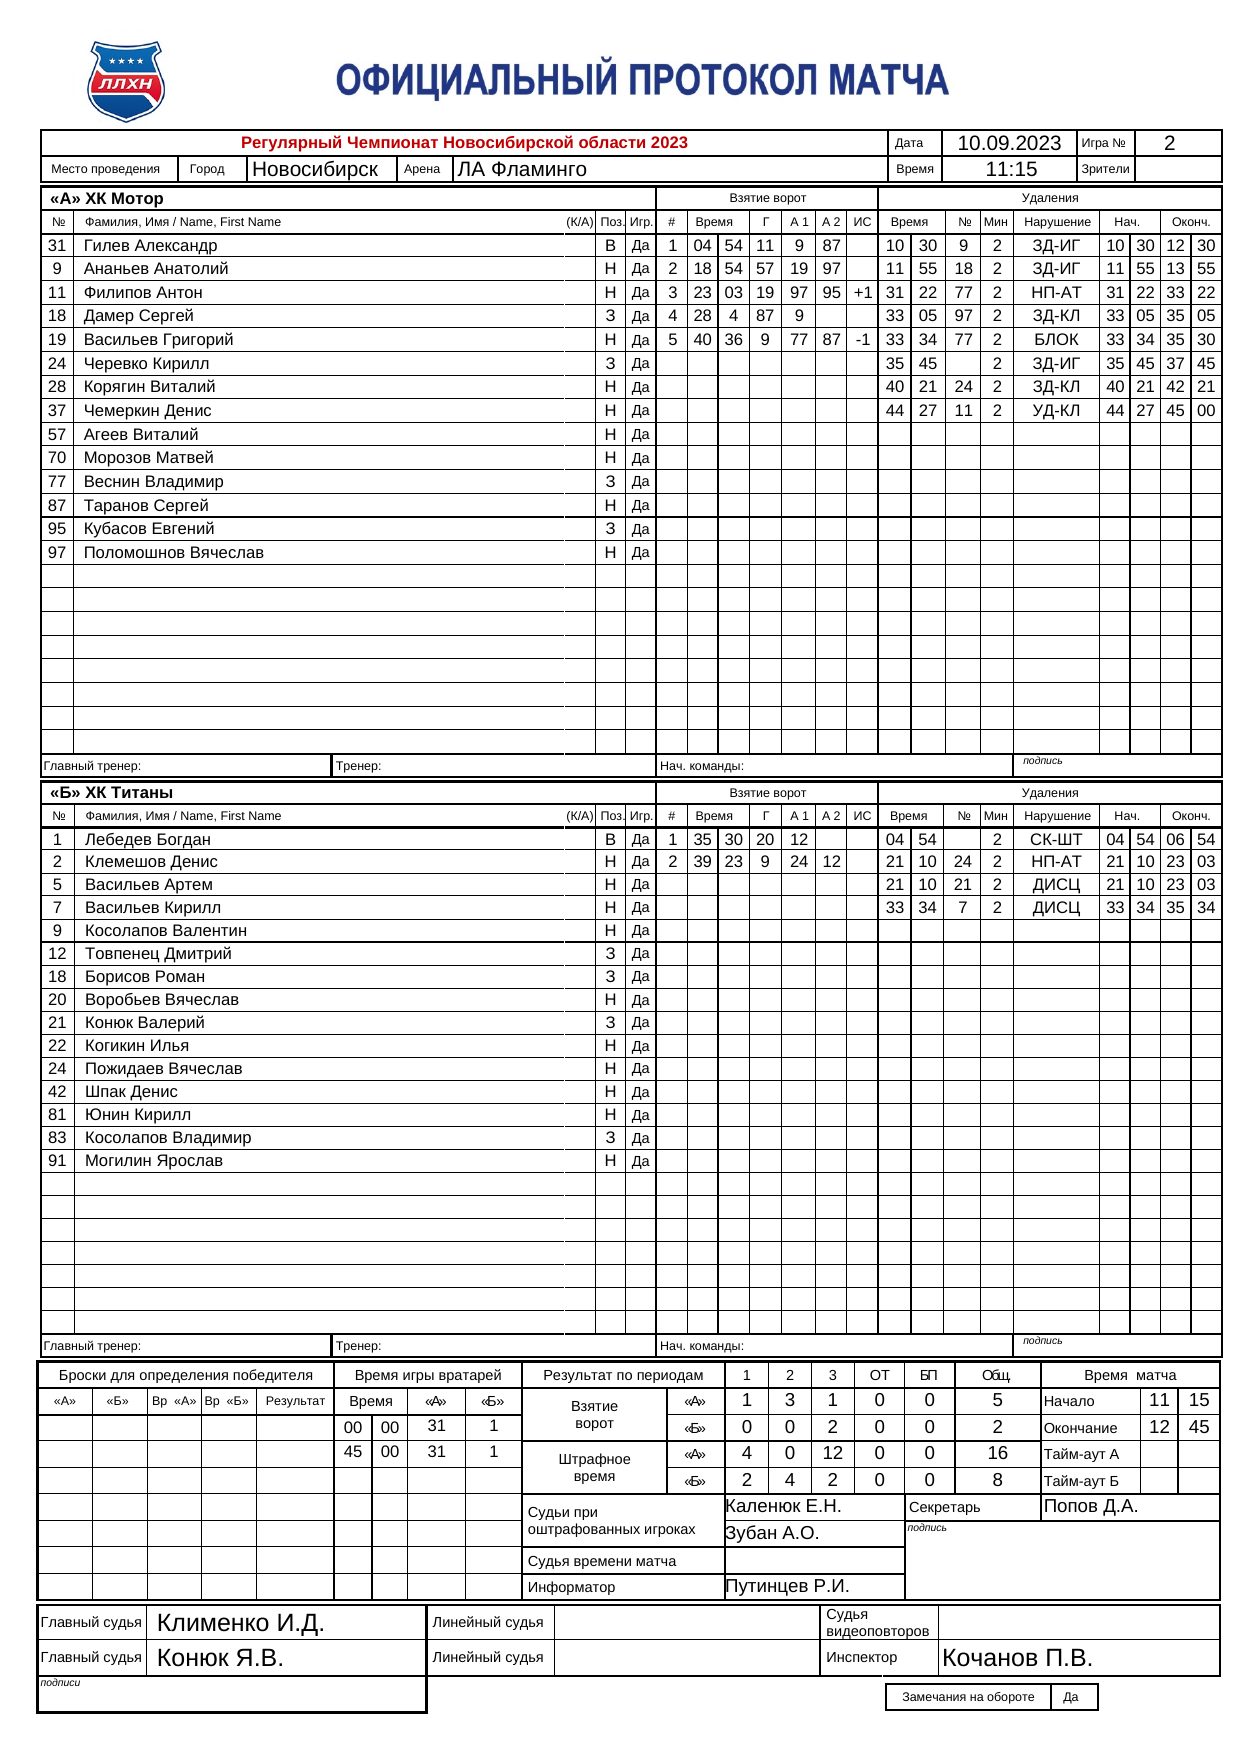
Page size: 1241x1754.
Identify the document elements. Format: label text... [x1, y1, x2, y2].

table_cell [981, 1288, 1013, 1310]
table_cell [946, 494, 980, 516]
table_cell [719, 1081, 749, 1103]
table_cell 57 [750, 257, 781, 280]
table_cell [657, 1081, 687, 1103]
table_cell [847, 235, 877, 256]
table_cell [750, 518, 781, 540]
table_cell [816, 1265, 846, 1287]
table_cell ЗД-ИГ [1014, 235, 1099, 256]
table_cell 0 [905, 1442, 954, 1467]
table_cell Г [750, 211, 781, 233]
table_cell [657, 1012, 687, 1033]
table_cell 44 [879, 399, 910, 422]
table_cell [688, 1311, 717, 1333]
table_cell 34 [1192, 896, 1221, 918]
table_cell [981, 636, 1013, 658]
table_cell [373, 1468, 407, 1493]
table_cell [750, 1173, 781, 1195]
table_cell [1100, 636, 1129, 658]
table_cell [981, 966, 1013, 987]
table_cell [1131, 636, 1160, 658]
table_cell Да [626, 257, 655, 280]
table_cell [1161, 1104, 1190, 1126]
table_cell [816, 399, 846, 422]
table_cell 03 [1192, 874, 1221, 895]
table_cell [782, 541, 815, 564]
table_cell [946, 470, 980, 493]
table_cell 18 [688, 257, 717, 280]
table_cell [1161, 1081, 1190, 1103]
table_cell 04 [688, 235, 717, 256]
table_cell [1014, 659, 1099, 682]
table_cell 4 [657, 305, 687, 327]
table_cell [408, 1574, 465, 1599]
table_cell Н [596, 494, 625, 516]
table_cell 21 [944, 874, 980, 895]
table_cell [466, 1468, 521, 1493]
table_cell [1161, 1058, 1190, 1079]
table_cell [981, 1219, 1013, 1241]
table_cell Игр. [626, 211, 655, 233]
table_cell [719, 659, 749, 682]
table_cell [847, 518, 877, 540]
table_cell [912, 1196, 943, 1218]
table_cell [879, 920, 910, 941]
table_cell БЛОК [1014, 328, 1099, 351]
table_cell [750, 730, 781, 753]
table_cell [719, 1311, 749, 1333]
table_cell # [657, 211, 687, 233]
table_cell 22 [1192, 281, 1221, 303]
table_cell [148, 1468, 201, 1493]
table_cell 00 [373, 1416, 407, 1440]
table_cell [1161, 541, 1190, 564]
table_cell [847, 920, 877, 941]
table_cell Клемешов Денис [75, 850, 564, 872]
table_cell [719, 874, 749, 895]
table_cell 22 [912, 281, 945, 303]
table_cell [981, 1081, 1013, 1103]
table_cell [42, 1265, 74, 1287]
table_cell [555, 1606, 819, 1639]
table_cell НП-АТ [1014, 281, 1099, 303]
table_cell [657, 399, 687, 422]
table_cell Н [596, 1150, 625, 1172]
table_cell [93, 1468, 147, 1493]
table_cell [688, 683, 717, 706]
table_cell Н [596, 257, 625, 280]
table_cell [1014, 518, 1099, 540]
table_cell [688, 896, 717, 918]
table_cell [565, 943, 595, 964]
table_cell [1141, 1441, 1177, 1467]
table_cell Чемеркин Денис [74, 399, 564, 422]
table_cell 21 [912, 376, 945, 398]
table_cell [847, 1173, 877, 1195]
table_header 2 [769, 1363, 811, 1387]
table_cell Да [626, 1012, 655, 1033]
table_cell [944, 1150, 980, 1172]
table_cell Товпенец Дмитрий [75, 943, 564, 964]
table_cell (К/А) [565, 805, 595, 826]
table_cell 87 [42, 494, 73, 516]
table_cell [202, 1521, 256, 1546]
table_cell [1192, 446, 1221, 469]
table_cell Н [596, 874, 625, 895]
table_cell [782, 1058, 815, 1079]
table_cell [1131, 1288, 1160, 1310]
table_cell 2 [726, 1468, 768, 1493]
table_cell Воробьев Вячеслав [75, 989, 564, 1011]
table_cell 44 [1100, 399, 1129, 422]
table_cell [750, 920, 781, 941]
table_header Удаления [879, 188, 1221, 209]
table_cell [1192, 1311, 1221, 1333]
table_cell [373, 1494, 407, 1520]
table_cell [657, 896, 687, 918]
table_cell [944, 943, 980, 964]
table_cell [782, 612, 815, 634]
table_cell Конюк Валерий [75, 1012, 564, 1033]
table_header Удаления [879, 783, 1221, 803]
table_cell [782, 1104, 815, 1126]
table_cell [1100, 1311, 1129, 1333]
table_cell А 2 [816, 211, 846, 233]
table_cell З [596, 966, 625, 987]
table_cell [39, 1521, 92, 1546]
table_cell [596, 588, 625, 611]
table_cell 03 [1192, 850, 1221, 872]
table_cell [750, 943, 781, 964]
table_cell [750, 966, 781, 987]
table_cell Могилин Ярослав [75, 1150, 564, 1172]
table_cell [912, 920, 943, 941]
table_cell Город [179, 157, 246, 181]
table_cell [750, 399, 781, 422]
table_cell 21 [1100, 874, 1129, 895]
table_cell [847, 1104, 877, 1126]
table_cell [1192, 1081, 1221, 1103]
table_cell 21 [1131, 376, 1160, 398]
table_cell [944, 1012, 980, 1033]
table_cell [750, 423, 781, 445]
table_cell [981, 1265, 1013, 1287]
table_cell [981, 1058, 1013, 1079]
table_cell [912, 1219, 943, 1241]
table_cell 2 [812, 1415, 854, 1440]
table_cell 33 [879, 328, 910, 351]
table_cell [75, 1288, 564, 1310]
table_cell [912, 636, 945, 658]
table_cell [688, 1150, 717, 1172]
table_cell [75, 1173, 564, 1195]
table_cell Косолапов Валентин [75, 920, 564, 941]
table_cell [565, 1242, 595, 1264]
table_cell [750, 1058, 781, 1079]
table_cell [626, 1173, 655, 1195]
table_cell [1100, 1242, 1129, 1264]
table_cell [1131, 1058, 1160, 1079]
table_cell [879, 1219, 910, 1241]
table_cell [719, 399, 749, 422]
table_cell [782, 399, 815, 422]
table_cell [1014, 1081, 1099, 1103]
table_cell [944, 1058, 980, 1079]
table_cell [1192, 707, 1221, 729]
table_cell 97 [816, 257, 846, 280]
table_cell [816, 352, 846, 374]
table_cell [879, 966, 910, 987]
table_cell [688, 943, 717, 964]
table_cell Н [596, 896, 625, 918]
table_cell [816, 707, 846, 729]
table_cell [93, 1574, 147, 1599]
table_cell [719, 1288, 749, 1310]
table_cell 40 [1100, 376, 1129, 398]
table_cell [1100, 541, 1129, 564]
table_cell 55 [1131, 257, 1160, 280]
table_cell [816, 1127, 846, 1149]
table_cell А 1 [782, 805, 815, 826]
table_cell [626, 612, 655, 634]
table_cell 45 [335, 1441, 371, 1467]
table_cell [1131, 446, 1160, 469]
table_cell [719, 1173, 749, 1195]
table_cell [879, 1012, 910, 1033]
table_cell [657, 989, 687, 1011]
table_cell В [596, 235, 625, 256]
table_cell Да [626, 1104, 655, 1126]
table_cell 9 [750, 328, 781, 351]
table_cell 11 [1141, 1389, 1177, 1413]
table_cell Корягин Виталий [74, 376, 564, 398]
table_cell [657, 446, 687, 469]
table_cell [1192, 989, 1221, 1011]
table_cell [981, 707, 1013, 729]
table_cell Да [626, 470, 655, 493]
table_cell [257, 1441, 333, 1467]
table_cell [1161, 1196, 1190, 1218]
table_cell [719, 896, 749, 918]
table_cell [944, 1288, 980, 1310]
table_cell [1014, 1012, 1099, 1033]
table_cell [626, 730, 655, 753]
table_cell [782, 659, 815, 682]
table_cell [1100, 943, 1129, 964]
table_cell [1192, 565, 1221, 587]
table_cell [1014, 1127, 1099, 1149]
table_cell [782, 518, 815, 540]
table_cell [1131, 1173, 1160, 1195]
table_cell [1192, 1265, 1221, 1287]
table_cell [202, 1468, 256, 1493]
table_cell [847, 423, 877, 445]
table_cell [626, 659, 655, 682]
table_cell 70 [42, 446, 73, 469]
table_cell Лебедев Богдан [75, 829, 564, 849]
table_cell Да [626, 850, 655, 872]
table_cell [847, 1219, 877, 1241]
table_cell 19 [750, 281, 781, 303]
table_cell [782, 1035, 815, 1057]
table_cell З [596, 305, 625, 327]
table_cell [782, 874, 815, 895]
table_cell [257, 1494, 333, 1520]
table_cell [74, 565, 564, 587]
table_cell [148, 1521, 201, 1546]
table_cell [816, 1288, 846, 1310]
table_cell [946, 659, 980, 682]
table_cell [565, 1150, 595, 1172]
table_cell 97 [42, 541, 73, 564]
table_cell [1100, 1058, 1129, 1079]
table_cell [912, 943, 943, 964]
table_cell [657, 518, 687, 540]
table_cell [1131, 1081, 1160, 1103]
table_cell [1192, 518, 1221, 540]
table_cell [42, 636, 73, 658]
table_cell [688, 470, 717, 493]
table_cell Конюк Я.В. [147, 1640, 425, 1675]
table_cell Место проведения [42, 157, 177, 181]
table_cell 5 [956, 1389, 1040, 1413]
table_cell [879, 707, 910, 729]
table_cell Время [688, 211, 749, 233]
table_cell № [42, 211, 73, 233]
table_cell [657, 707, 687, 729]
table_cell Да [626, 399, 655, 422]
table_cell [946, 446, 980, 469]
table_cell 33 [879, 896, 910, 918]
table_cell 22 [1131, 281, 1160, 303]
table_cell Пожидаев Вячеслав [75, 1058, 564, 1079]
table_cell 77 [946, 328, 980, 351]
table_cell [981, 683, 1013, 706]
table_cell [847, 446, 877, 469]
table_cell УД-КЛ [1014, 399, 1099, 422]
table_cell 55 [912, 257, 945, 280]
table_cell [847, 612, 877, 634]
table_cell 30 [912, 235, 945, 256]
table_cell [750, 1265, 781, 1287]
table_cell 33 [1161, 281, 1190, 303]
table_cell 24 [944, 850, 980, 872]
table_cell 11 [1100, 257, 1129, 280]
table_cell [565, 352, 595, 374]
table_cell З [596, 352, 625, 374]
table_cell [565, 1173, 595, 1195]
table_cell [981, 1127, 1013, 1149]
table_cell [879, 518, 910, 540]
table_cell [1131, 1150, 1160, 1172]
table_cell [688, 1012, 717, 1033]
table_cell [1192, 470, 1221, 493]
table_cell [42, 730, 73, 753]
table_cell # [657, 805, 687, 826]
table_cell [847, 874, 877, 895]
table_cell [981, 1242, 1013, 1264]
table_cell 45 [1192, 352, 1221, 374]
table_header Дата [889, 131, 941, 155]
table_cell 31 [408, 1441, 465, 1467]
table_cell [39, 1441, 92, 1467]
table_cell Ананьев Анатолий [74, 257, 564, 280]
table_cell [1192, 1104, 1221, 1126]
table_cell [626, 1311, 655, 1333]
table_cell [912, 1081, 943, 1103]
table_cell [750, 588, 781, 611]
table_cell 22 [42, 1035, 74, 1057]
table_cell [981, 494, 1013, 516]
table_cell [816, 636, 846, 658]
table_cell Н [596, 399, 625, 422]
table_cell [981, 1012, 1013, 1033]
table_cell [944, 1219, 980, 1241]
table_cell [782, 707, 815, 729]
table_cell [816, 989, 846, 1011]
table_cell 34 [1131, 328, 1160, 351]
table_cell [1014, 1035, 1099, 1057]
table_cell Нарушение [1014, 211, 1099, 233]
table_cell 5 [657, 328, 687, 351]
table_cell [946, 588, 980, 611]
table_cell 19 [782, 257, 815, 280]
table_cell [565, 1127, 595, 1149]
table_header 1 [726, 1363, 768, 1387]
table_cell Время [879, 211, 945, 233]
table_cell [1014, 541, 1099, 564]
table_cell [782, 966, 815, 987]
table_cell [596, 1219, 625, 1241]
table_cell [981, 1196, 1013, 1218]
table_cell 16 [956, 1442, 1040, 1467]
table_cell 2 [981, 874, 1013, 895]
table_cell [981, 470, 1013, 493]
table_cell [912, 1173, 943, 1195]
table_cell 04 [879, 829, 910, 849]
table_cell Тайм-аут Б [1042, 1468, 1140, 1493]
table_cell [1100, 1081, 1129, 1103]
table_cell 0 [905, 1415, 954, 1440]
table_cell Да [626, 943, 655, 964]
table_cell [565, 1288, 595, 1310]
table_cell [565, 281, 595, 303]
table_cell [1131, 1196, 1160, 1218]
table_cell [750, 1219, 781, 1241]
table_cell [750, 1242, 781, 1264]
table_cell [847, 1035, 877, 1057]
table_cell [750, 1196, 781, 1218]
table_cell 4 [769, 1468, 811, 1493]
table_cell [1131, 565, 1160, 587]
table_cell Шпак Денис [75, 1081, 564, 1103]
table_cell 91 [42, 1150, 74, 1172]
table_cell 05 [1131, 305, 1160, 327]
table_cell [1192, 683, 1221, 706]
table_cell 34 [1131, 896, 1160, 918]
table_cell [816, 1219, 846, 1241]
table_cell [1131, 707, 1160, 729]
table_cell Агеев Виталий [74, 423, 564, 445]
table_cell [719, 636, 749, 658]
table_cell [93, 1494, 147, 1520]
table_cell [847, 1081, 877, 1103]
table_cell [981, 423, 1013, 445]
table_cell [847, 399, 877, 422]
table_cell [816, 829, 846, 849]
table_cell [1014, 1058, 1099, 1079]
table_cell [1014, 683, 1099, 706]
table_cell [657, 943, 687, 964]
table_header БП [905, 1363, 954, 1387]
table_cell [626, 588, 655, 611]
table_cell [1014, 730, 1099, 753]
table_cell [719, 943, 749, 964]
table_cell [816, 1058, 846, 1079]
table_cell [944, 829, 980, 849]
table_cell 24 [42, 352, 73, 374]
table_cell [1100, 1150, 1129, 1172]
table_cell 2 [981, 352, 1013, 374]
table_cell [1131, 494, 1160, 516]
table_cell Окончание [1042, 1415, 1140, 1440]
table_cell [944, 1035, 980, 1057]
table_cell [93, 1547, 147, 1573]
table_cell [1131, 966, 1160, 987]
table_cell [1014, 1173, 1099, 1195]
table_cell [847, 989, 877, 1011]
table_cell [1014, 707, 1099, 729]
table_cell 2 [42, 850, 74, 872]
table_cell [1131, 659, 1160, 682]
table_cell 04 [1100, 829, 1129, 849]
table_cell [719, 730, 749, 753]
table_cell 03 [719, 281, 749, 303]
table_cell [981, 943, 1013, 964]
table_cell Каленюк Е.Н. [726, 1495, 904, 1520]
table_cell Гилев Александр [74, 235, 564, 256]
table_cell 1 [657, 235, 687, 256]
table_cell [688, 588, 717, 611]
table_cell [565, 636, 595, 658]
table_cell Мин [981, 805, 1013, 826]
table_cell [816, 1242, 846, 1264]
table_cell 15 [1179, 1389, 1219, 1413]
table_cell 95 [816, 281, 846, 303]
table_cell [912, 989, 943, 1011]
table_cell [719, 612, 749, 634]
table_cell ИС [847, 211, 877, 233]
table_cell [626, 683, 655, 706]
table_cell [688, 518, 717, 540]
table_cell [946, 707, 980, 729]
table_cell «Б» [93, 1389, 147, 1413]
table_cell [750, 1012, 781, 1033]
table_cell [847, 1058, 877, 1079]
table_cell [750, 1104, 781, 1126]
table_cell [879, 1242, 910, 1264]
table_cell [1014, 565, 1099, 587]
table_cell [816, 943, 846, 964]
table_cell Оконч. [1161, 211, 1221, 233]
table_cell [946, 423, 980, 445]
table_cell [1131, 1104, 1160, 1126]
table_cell [1161, 683, 1190, 706]
table_cell [1014, 423, 1099, 445]
table_cell [719, 470, 749, 493]
table_header 3 [812, 1363, 854, 1387]
table_cell [75, 1311, 564, 1333]
table_cell [847, 565, 877, 587]
table_cell 42 [1161, 376, 1190, 398]
table_cell «А» [39, 1389, 92, 1413]
table_cell [719, 1219, 749, 1241]
table_cell [879, 612, 910, 634]
table_cell [626, 1196, 655, 1218]
table_cell Попов Д.А. [1042, 1495, 1219, 1520]
table_cell Главный судья [39, 1606, 146, 1639]
table_cell [847, 636, 877, 658]
table_cell [879, 470, 910, 493]
table_cell З [596, 1012, 625, 1033]
table_cell 31 [42, 235, 73, 256]
table_cell [1014, 636, 1099, 658]
table_cell [816, 920, 846, 941]
table_cell [596, 683, 625, 706]
table_cell [750, 470, 781, 493]
table_cell [912, 588, 945, 611]
table_cell 2 [981, 896, 1013, 918]
table_cell [750, 565, 781, 587]
table_cell [565, 920, 595, 941]
table_cell [981, 1035, 1013, 1057]
table_cell [565, 588, 595, 611]
table_cell [657, 376, 687, 398]
table_cell 97 [782, 281, 815, 303]
table_cell [335, 1521, 371, 1546]
table_cell 45 [1131, 352, 1160, 374]
table_cell [688, 1081, 717, 1103]
table_cell [1161, 446, 1190, 469]
table_cell [1161, 1219, 1190, 1241]
table_cell [782, 636, 815, 658]
table_cell «Б » [466, 1389, 521, 1413]
table_cell 23 [1161, 850, 1190, 872]
table_cell [202, 1441, 256, 1467]
table_cell (К/А) [565, 211, 595, 233]
table_cell [428, 1677, 882, 1711]
table_cell Начало [1042, 1389, 1140, 1413]
table_cell [1161, 730, 1190, 753]
table_cell [879, 423, 910, 445]
table_cell Да [626, 235, 655, 256]
table_cell -1 [847, 328, 877, 351]
table_cell 11:15 [943, 157, 1076, 181]
table_cell [626, 1288, 655, 1310]
table_cell ЗД-КЛ [1014, 376, 1099, 398]
table_header Регулярный Чемпионат Новосибирской области 2023 [42, 131, 887, 155]
table_cell 1 [42, 829, 74, 849]
table_cell 54 [912, 829, 943, 849]
table_cell А 2 [816, 805, 846, 826]
table_cell [946, 612, 980, 634]
table_cell [657, 636, 687, 658]
table_cell [879, 1035, 910, 1057]
table_cell [1014, 989, 1099, 1011]
table_cell [1131, 730, 1160, 753]
table_cell [596, 565, 625, 587]
table_cell [408, 1547, 465, 1573]
table_cell [565, 1081, 595, 1103]
table_cell ДИСЦ [1014, 874, 1099, 895]
table_cell [1014, 966, 1099, 987]
table_cell 28 [688, 305, 717, 327]
table_cell [1100, 1265, 1129, 1287]
table_cell [565, 829, 595, 849]
table_cell [912, 612, 945, 634]
table_cell 18 [946, 257, 980, 280]
table_cell 21 [879, 850, 910, 872]
table_cell [879, 1173, 910, 1195]
table_cell Да [626, 352, 655, 374]
table_cell Фамилия, Имя / Name, First Name [74, 211, 565, 233]
table_cell 28 [42, 376, 73, 398]
picture [5, 28, 1179, 129]
table_cell [1192, 588, 1221, 611]
table_cell [565, 612, 595, 634]
table_cell [782, 730, 815, 753]
table_cell [944, 1265, 980, 1287]
table_cell [719, 494, 749, 516]
table_cell [596, 730, 625, 753]
table_cell [565, 446, 595, 469]
table_cell [782, 1242, 815, 1264]
table_cell [946, 730, 980, 753]
table_cell [912, 730, 945, 753]
table_cell [565, 518, 595, 540]
table_cell [657, 1173, 687, 1195]
table_cell [719, 423, 749, 445]
table_cell Н [596, 281, 625, 303]
table_cell 0 [769, 1415, 811, 1440]
table_cell [657, 920, 687, 941]
table_cell [879, 446, 910, 469]
table_cell [1161, 943, 1190, 964]
table_cell [1179, 1468, 1219, 1493]
table_cell [1131, 541, 1160, 564]
table_cell 35 [879, 352, 910, 374]
table_cell 8 [956, 1468, 1040, 1493]
table_cell [912, 1127, 943, 1149]
table_cell 40 [879, 376, 910, 398]
table_cell [719, 446, 749, 469]
table_cell [946, 352, 980, 374]
table_cell [847, 730, 877, 753]
table_cell [74, 659, 564, 682]
table_cell [688, 659, 717, 682]
table_cell [626, 1219, 655, 1241]
table_cell [944, 1127, 980, 1149]
table_cell 45 [1179, 1415, 1219, 1440]
table_cell [847, 896, 877, 918]
table_cell [719, 376, 749, 398]
table_cell [750, 636, 781, 658]
table_cell [879, 1265, 910, 1287]
table_cell [373, 1574, 407, 1599]
table_cell [1014, 470, 1099, 493]
table_cell [1161, 636, 1190, 658]
table_cell Н [596, 328, 625, 351]
table_cell 13 [1161, 257, 1190, 280]
table_header Игра № [1078, 131, 1134, 155]
table_cell [750, 376, 781, 398]
table_cell [981, 989, 1013, 1011]
table_cell 21 [1100, 850, 1129, 872]
table_cell 27 [912, 399, 945, 422]
table_cell [719, 966, 749, 987]
table_cell 54 [1131, 829, 1160, 849]
table_cell [688, 730, 717, 753]
table_cell Васильев Артем [75, 874, 564, 895]
table_cell [74, 683, 564, 706]
table_cell [719, 352, 749, 374]
table_cell [596, 1288, 625, 1310]
table_cell 33 [1100, 328, 1129, 351]
table_cell 9 [750, 850, 781, 872]
table_cell [1100, 730, 1129, 753]
table_cell [657, 1219, 687, 1241]
table_cell Взятие ворот [523, 1389, 666, 1440]
table_cell [1161, 494, 1190, 516]
table_cell [750, 612, 781, 634]
table_cell [1192, 494, 1221, 516]
table_cell ДИСЦ [1014, 896, 1099, 918]
table_cell 54 [719, 257, 749, 280]
table_cell [981, 920, 1013, 941]
table_cell [596, 707, 625, 729]
table_cell [596, 1311, 625, 1333]
table_cell Главный тренер: [42, 755, 330, 776]
table_cell 30 [1131, 235, 1160, 256]
table_header Броски для определения победителя [39, 1363, 333, 1387]
table_cell [657, 966, 687, 987]
table_cell [565, 376, 595, 398]
table_cell Н [596, 541, 625, 564]
table_cell [408, 1521, 465, 1546]
table_cell З [596, 470, 625, 493]
table_cell [847, 659, 877, 682]
table_header «Б» ХК Титаны [42, 783, 655, 803]
table_cell [912, 518, 945, 540]
table_cell [1131, 989, 1160, 1011]
table_cell [912, 1288, 943, 1310]
table_cell [1131, 683, 1160, 706]
table_cell [688, 1196, 717, 1218]
table_cell [565, 328, 595, 351]
table_cell [1161, 989, 1190, 1011]
table_cell 1 [466, 1441, 521, 1467]
table_cell [42, 707, 73, 729]
table_header Результат по периодам [523, 1363, 724, 1387]
table_cell [816, 683, 846, 706]
table_cell [912, 565, 945, 587]
table_cell [816, 1311, 846, 1333]
table_cell [596, 636, 625, 658]
table_cell [847, 470, 877, 493]
table_cell [912, 470, 945, 493]
table_cell [750, 1035, 781, 1057]
table_cell Филипов Антон [74, 281, 564, 303]
table_cell Тайм-аут А [1042, 1441, 1140, 1467]
table_cell [565, 1265, 595, 1287]
table_cell Да [626, 446, 655, 469]
table_cell 20 [42, 989, 74, 1011]
table_cell [750, 896, 781, 918]
table_cell [750, 659, 781, 682]
table_cell [1192, 966, 1221, 987]
table_cell 21 [42, 1012, 74, 1033]
table_cell «Б» [668, 1415, 724, 1440]
table_cell [657, 1058, 687, 1079]
table_cell Да [626, 376, 655, 398]
table_cell 31 [879, 281, 910, 303]
table_cell 45 [1161, 399, 1190, 422]
table_cell [847, 257, 877, 280]
table_cell [657, 874, 687, 895]
table_cell [1014, 943, 1099, 964]
table_cell ЗД-ИГ [1014, 352, 1099, 374]
table_cell [657, 470, 687, 493]
table_cell [39, 1494, 92, 1520]
table_cell [1192, 730, 1221, 753]
table_cell [879, 636, 910, 658]
table_cell [626, 707, 655, 729]
table_cell [719, 565, 749, 587]
table_cell 2 [981, 850, 1013, 872]
table_cell [1161, 966, 1190, 987]
table_cell [1131, 1311, 1160, 1333]
table_cell [847, 1288, 877, 1310]
table_cell [750, 1288, 781, 1310]
table_cell 0 [855, 1415, 904, 1440]
table_cell 77 [782, 328, 815, 351]
table_cell № [944, 805, 980, 826]
table_cell 3 [769, 1389, 811, 1413]
table_cell [750, 1150, 781, 1172]
table_cell [816, 423, 846, 445]
table_cell [1014, 1196, 1099, 1218]
table_cell Вр «А» [148, 1389, 201, 1413]
table_cell Нач. команды: [657, 1335, 1012, 1356]
table_cell [912, 966, 943, 987]
table_cell +1 [847, 281, 877, 303]
table_cell З [596, 1127, 625, 1149]
table_cell 23 [1161, 874, 1190, 895]
table_cell Нарушение [1014, 805, 1099, 826]
table_cell [981, 1104, 1013, 1126]
table_cell [688, 1127, 717, 1149]
table_cell [981, 659, 1013, 682]
table_cell [847, 966, 877, 987]
table_cell [1161, 423, 1190, 445]
table_cell [657, 588, 687, 611]
table_cell 10 [1131, 874, 1160, 895]
table_cell [657, 1196, 687, 1218]
table_cell [912, 1150, 943, 1172]
table_cell [688, 1265, 717, 1287]
table_cell Да [626, 874, 655, 895]
table_cell [1161, 1127, 1190, 1149]
table_cell [847, 376, 877, 398]
table_cell Да [626, 1150, 655, 1172]
table_cell 23 [688, 281, 717, 303]
table_cell [202, 1574, 256, 1599]
table_cell [74, 707, 564, 729]
table_cell 12 [782, 829, 815, 849]
table_cell 1 [657, 829, 687, 849]
table_cell Штрафное время [523, 1442, 666, 1493]
table_cell [1192, 1150, 1221, 1172]
table_cell [782, 446, 815, 469]
table_cell [1192, 1219, 1221, 1241]
table_cell Юнин Кирилл [75, 1104, 564, 1126]
table_cell Да [626, 896, 655, 918]
table_cell [782, 494, 815, 516]
table_cell 33 [1100, 896, 1129, 918]
table_cell [626, 565, 655, 587]
table_cell [719, 1012, 749, 1033]
table_cell Н [596, 850, 625, 872]
table_cell Да [626, 1081, 655, 1103]
table_cell 10 [912, 850, 943, 872]
table_cell [657, 565, 687, 587]
table_cell [816, 730, 846, 753]
table_cell [1161, 1311, 1190, 1333]
table_cell [816, 518, 846, 540]
table_cell [657, 1311, 687, 1333]
table_cell [1161, 518, 1190, 540]
table_cell [782, 470, 815, 493]
table_cell [1131, 1242, 1160, 1264]
table_cell Главный судья [39, 1640, 146, 1675]
table_cell Да [626, 541, 655, 564]
table_cell [565, 399, 595, 422]
table_cell [847, 943, 877, 964]
table_cell [912, 446, 945, 469]
table_cell [981, 446, 1013, 469]
table_cell Путинцев Р.И. [726, 1575, 904, 1599]
table_cell [816, 966, 846, 987]
table_cell Н [596, 920, 625, 941]
table_cell [847, 1196, 877, 1218]
table_cell [816, 588, 846, 611]
table_cell [946, 683, 980, 706]
table_cell [944, 920, 980, 941]
table_header «А» ХК Мотор [42, 188, 655, 209]
table_cell 21 [1192, 376, 1221, 398]
table_cell [75, 1196, 564, 1218]
table_cell [816, 446, 846, 469]
table_cell [944, 1173, 980, 1195]
table_cell [816, 1104, 846, 1126]
table_cell [782, 1265, 815, 1287]
table_cell [1100, 920, 1129, 941]
table_cell 7 [944, 896, 980, 918]
table_cell [74, 612, 564, 634]
table_cell Борисов Роман [75, 966, 564, 987]
table_cell [750, 707, 781, 729]
table_cell [408, 1468, 465, 1493]
table_cell Инспектор [821, 1640, 938, 1675]
table_cell [1192, 1012, 1221, 1033]
table_cell [688, 1288, 717, 1310]
table_cell [816, 541, 846, 564]
table_cell 33 [1100, 305, 1129, 327]
table_cell Вр «Б» [202, 1389, 256, 1413]
table_cell 18 [42, 305, 73, 327]
table_cell 35 [1161, 896, 1190, 918]
table_cell [657, 541, 687, 564]
table_cell [1192, 423, 1221, 445]
table_cell [719, 1196, 749, 1218]
table_cell Н [596, 989, 625, 1011]
table_cell [750, 989, 781, 1011]
table_cell № [946, 211, 980, 233]
table_cell [782, 1012, 815, 1033]
table_cell [75, 1219, 564, 1241]
table_header Время игры вратарей [335, 1363, 521, 1387]
table_cell [1099, 1682, 1220, 1711]
table_cell [981, 1150, 1013, 1172]
table_cell [847, 1012, 877, 1033]
table_cell [1192, 1242, 1221, 1264]
table_cell [981, 518, 1013, 540]
table_cell [42, 1288, 74, 1310]
table_cell Клименко И.Д. [147, 1606, 425, 1639]
table_cell [1192, 1196, 1221, 1218]
table_cell Да [626, 281, 655, 303]
table_cell 87 [816, 328, 846, 351]
table_cell [565, 541, 595, 564]
table_cell 0 [855, 1442, 904, 1467]
table_cell «А» [668, 1442, 724, 1467]
table_cell [335, 1547, 371, 1573]
table_cell [816, 659, 846, 682]
table_cell [847, 1311, 877, 1333]
table_cell [93, 1441, 147, 1467]
table_cell [816, 565, 846, 587]
table_cell [148, 1416, 201, 1440]
table_cell [912, 707, 945, 729]
table_cell [626, 636, 655, 658]
table_cell 24 [946, 376, 980, 398]
table_cell [565, 1196, 595, 1218]
table_cell [688, 541, 717, 564]
table_cell [1100, 989, 1129, 1011]
table_cell 23 [719, 850, 749, 872]
table_cell [816, 1150, 846, 1172]
table_cell Да [626, 423, 655, 445]
table_cell [657, 423, 687, 445]
table_cell 37 [42, 399, 73, 422]
table_cell [847, 1265, 877, 1287]
table_cell [1161, 1012, 1190, 1033]
table_cell [1100, 446, 1129, 469]
table_cell В [596, 829, 625, 849]
table_cell [1014, 494, 1099, 516]
table_cell [565, 305, 595, 327]
table_cell Да [626, 989, 655, 1011]
table_cell Н [596, 1035, 625, 1057]
table_cell [719, 588, 749, 611]
table_cell [555, 1640, 819, 1675]
table_cell [373, 1547, 407, 1573]
table_cell [657, 683, 687, 706]
table_cell [879, 1058, 910, 1079]
table_cell ЗД-ИГ [1014, 257, 1099, 280]
table_cell [565, 1104, 595, 1126]
table_cell [816, 305, 846, 327]
table_cell [688, 565, 717, 587]
table_cell [847, 707, 877, 729]
table_cell [879, 565, 910, 587]
table_cell [719, 1127, 749, 1149]
table_cell [782, 1173, 815, 1195]
table_cell Поломошнов Вячеслав [74, 541, 564, 564]
table_cell [1192, 1127, 1221, 1149]
table_cell [944, 1081, 980, 1103]
table_cell [257, 1416, 333, 1440]
table_cell [1100, 588, 1129, 611]
table_cell [688, 446, 717, 469]
table_cell [782, 1127, 815, 1149]
table_cell 2 [981, 399, 1013, 422]
table_cell 2 [812, 1468, 854, 1493]
table_cell [1192, 943, 1221, 964]
table_cell [944, 1242, 980, 1264]
table_cell 2 [981, 257, 1013, 280]
table_cell [93, 1521, 147, 1546]
table_cell [148, 1494, 201, 1520]
table_cell [750, 494, 781, 516]
table_cell 27 [1131, 399, 1160, 422]
table_cell Да [626, 328, 655, 351]
table_cell [816, 896, 846, 918]
table_cell 35 [1161, 328, 1190, 351]
table_cell [1100, 1173, 1129, 1195]
table_header Взятие ворот [657, 188, 877, 209]
table_cell 0 [769, 1442, 811, 1467]
table_cell 87 [816, 235, 846, 256]
table_cell Зубан А.О. [726, 1521, 904, 1546]
table_cell [847, 352, 877, 374]
table_cell [879, 1196, 910, 1218]
table_cell [1131, 1012, 1160, 1033]
table_cell Таранов Сергей [74, 494, 564, 516]
table_cell 21 [879, 874, 910, 895]
table_cell [912, 683, 945, 706]
table_cell [816, 1035, 846, 1057]
table_cell [565, 707, 595, 729]
table_cell 0 [905, 1389, 954, 1413]
table_cell Веснин Владимир [74, 470, 564, 493]
table_cell [879, 730, 910, 753]
table_cell [946, 565, 980, 587]
table_cell [565, 470, 595, 493]
table_cell Зрители [1078, 157, 1134, 181]
table_cell [1100, 470, 1129, 493]
table_cell [74, 588, 564, 611]
table_cell 10 [1131, 850, 1160, 872]
table_cell [1014, 1265, 1099, 1287]
table_cell [565, 874, 595, 895]
table_cell [1014, 1311, 1099, 1333]
table_cell [1192, 1035, 1221, 1057]
table_cell 18 [42, 966, 74, 987]
table_cell 9 [42, 257, 73, 280]
table_cell [879, 943, 910, 964]
table_cell [1014, 1150, 1099, 1172]
table_cell Когикин Илья [75, 1035, 564, 1057]
table_cell Время [889, 157, 941, 181]
table_cell [719, 1265, 749, 1287]
table_cell [1014, 1242, 1099, 1264]
table_cell [946, 636, 980, 658]
table_cell 30 [1192, 328, 1221, 351]
table_cell 87 [750, 305, 781, 327]
table_cell [1100, 494, 1129, 516]
table_cell [847, 494, 877, 516]
table_cell [148, 1441, 201, 1467]
table_cell 30 [719, 829, 749, 849]
table_cell [688, 1058, 717, 1079]
table_cell [565, 423, 595, 445]
table_cell 05 [912, 305, 945, 327]
table_cell 40 [688, 328, 717, 351]
table_cell [1192, 636, 1221, 658]
table_cell подпись [1014, 755, 1221, 776]
table_cell [883, 1677, 1220, 1681]
table_cell 11 [750, 235, 781, 256]
table_cell [1100, 1012, 1129, 1033]
table_cell 10 [912, 874, 943, 895]
table_cell [688, 1035, 717, 1057]
table_cell 35 [1161, 305, 1190, 327]
table_cell [1100, 1104, 1129, 1126]
table_cell Да [626, 494, 655, 516]
table_cell Черевко Кирилл [74, 352, 564, 374]
table_cell [565, 850, 595, 872]
table_cell [565, 989, 595, 1011]
table_cell Нач. [1100, 211, 1160, 233]
table_cell [782, 1311, 815, 1333]
table_cell [565, 257, 595, 280]
table_cell [879, 1127, 910, 1149]
table_cell [688, 1219, 717, 1241]
table_cell [688, 399, 717, 422]
table_cell [257, 1547, 333, 1573]
table_cell [688, 874, 717, 895]
table_cell [657, 1127, 687, 1149]
table_cell Кубасов Евгений [74, 518, 564, 540]
table_cell НП-АТ [1014, 850, 1099, 872]
table_cell [1014, 1104, 1099, 1126]
table_cell [1131, 1265, 1160, 1287]
table_cell 45 [912, 352, 945, 374]
table_cell [719, 920, 749, 941]
table_cell [816, 494, 846, 516]
table_cell [944, 989, 980, 1011]
table_cell [39, 1574, 92, 1599]
table_cell [42, 659, 73, 682]
table_cell «А» [408, 1389, 465, 1413]
table_cell Н [596, 1081, 625, 1103]
table_cell Косолапов Владимир [75, 1127, 564, 1149]
table_cell [1100, 1219, 1129, 1241]
table_cell [1100, 1035, 1129, 1057]
table_cell [565, 966, 595, 987]
table_cell [1192, 1288, 1221, 1310]
table_cell [816, 612, 846, 634]
table_cell 30 [1192, 235, 1221, 256]
table_cell [912, 494, 945, 516]
table_cell Результат [257, 1389, 333, 1413]
table_cell [816, 376, 846, 398]
table_cell [719, 1035, 749, 1057]
table_cell подпись [906, 1522, 1219, 1599]
table_cell [1100, 423, 1129, 445]
table_cell 34 [912, 896, 943, 918]
table_cell Секретарь [906, 1495, 1040, 1520]
table_cell Новосибирск [248, 157, 396, 181]
table_cell З [596, 518, 625, 540]
table_cell [1131, 1219, 1160, 1241]
table_cell Судья времени матча [523, 1548, 724, 1573]
table_cell 2 [956, 1415, 1040, 1440]
table_cell [39, 1416, 92, 1440]
table_cell [657, 494, 687, 516]
table_cell [912, 1242, 943, 1264]
table_cell [782, 1196, 815, 1218]
table_cell Нач. [1100, 805, 1160, 826]
table_cell [944, 1196, 980, 1218]
table_cell [39, 1547, 92, 1573]
table_cell [657, 730, 687, 753]
table_cell 0 [855, 1468, 904, 1493]
table_cell Да [626, 920, 655, 941]
table_cell [688, 423, 717, 445]
table_cell [750, 352, 781, 374]
table_cell Линейный судья [428, 1640, 554, 1675]
table_cell 4 [726, 1442, 768, 1467]
table_cell [981, 588, 1013, 611]
table_cell [847, 305, 877, 327]
table_cell Мин [981, 211, 1013, 233]
table_cell [565, 565, 595, 587]
table_cell [750, 1081, 781, 1103]
table_cell [879, 683, 910, 706]
table_cell [688, 966, 717, 987]
table_cell [782, 896, 815, 918]
table_cell [912, 1311, 943, 1333]
table_cell [42, 612, 73, 634]
table_cell Н [596, 423, 625, 445]
table_cell Поз. [596, 211, 625, 233]
table_cell 24 [42, 1058, 74, 1079]
table_cell [596, 612, 625, 634]
table_header 10.09.2023 [943, 131, 1076, 155]
table_cell [565, 1035, 595, 1057]
table_cell Тренер: [333, 755, 655, 776]
table_cell № [42, 805, 74, 826]
table_cell 33 [879, 305, 910, 327]
table_cell 12 [1161, 235, 1190, 256]
table_cell [565, 896, 595, 918]
table_cell 11 [879, 257, 910, 280]
table_cell [75, 1265, 564, 1287]
table_cell [565, 659, 595, 682]
table_cell [847, 1242, 877, 1264]
table_cell [1100, 612, 1129, 634]
table_cell [946, 541, 980, 564]
table_cell «А» [668, 1389, 724, 1413]
table_cell [148, 1547, 201, 1573]
table_cell [847, 1150, 877, 1172]
table_cell Да [626, 966, 655, 987]
table_cell Арена [398, 157, 452, 181]
table_cell [1014, 920, 1099, 941]
table_cell Да [626, 305, 655, 327]
table_cell [981, 1173, 1013, 1195]
table_cell [1161, 1265, 1190, 1287]
table_cell «Б» [668, 1468, 724, 1493]
table_cell [879, 1150, 910, 1172]
table_cell [750, 683, 781, 706]
table_cell [1131, 1127, 1160, 1149]
table_cell Кочанов П.В. [939, 1640, 1219, 1675]
table_cell Н [596, 446, 625, 469]
table_cell 2 [657, 257, 687, 280]
table_cell [944, 1311, 980, 1333]
table_cell [657, 1150, 687, 1172]
table_header Взятие ворот [657, 783, 877, 803]
table_cell [688, 636, 717, 658]
table_cell [42, 683, 73, 706]
table_cell [657, 1242, 687, 1264]
table_cell [257, 1468, 333, 1493]
table_cell 06 [1161, 829, 1190, 849]
table_cell [981, 1311, 1013, 1333]
table_cell [879, 541, 910, 564]
table_cell [1136, 157, 1221, 181]
table_cell З [596, 943, 625, 964]
table_cell 0 [726, 1415, 768, 1440]
table_cell [1131, 943, 1160, 964]
table_cell Судьи при оштрафованных игроках [523, 1495, 724, 1546]
table_cell [42, 1242, 74, 1264]
table_cell 34 [912, 328, 945, 351]
table_cell [719, 541, 749, 564]
table_cell [1131, 518, 1160, 540]
table_cell Да [626, 829, 655, 849]
table_cell 81 [42, 1104, 74, 1126]
table_cell 9 [946, 235, 980, 256]
table_cell [782, 423, 815, 445]
table_cell [1014, 1219, 1099, 1241]
table_cell [912, 1104, 943, 1126]
table_cell Нач. команды: [657, 755, 1012, 776]
table_cell Да [626, 1035, 655, 1057]
table_cell [688, 920, 717, 941]
table_cell 2 [981, 235, 1013, 256]
table_cell [1161, 1242, 1190, 1264]
table_cell 35 [688, 829, 717, 849]
table_cell [1100, 518, 1129, 540]
table_cell [719, 1150, 749, 1172]
table_cell [1014, 612, 1099, 634]
table_cell [1192, 612, 1221, 634]
table_cell [335, 1468, 371, 1493]
table_cell [466, 1574, 521, 1599]
table_cell [719, 1058, 749, 1079]
table_cell Время [688, 805, 749, 826]
table_cell [565, 494, 595, 516]
table_cell 5 [42, 874, 74, 895]
table_cell [1100, 683, 1129, 706]
table_cell [981, 541, 1013, 564]
table_cell [847, 1127, 877, 1149]
table_cell [1161, 1150, 1190, 1172]
table_cell 57 [42, 423, 73, 445]
table_cell Судья видеоповторов [821, 1606, 938, 1639]
table_cell [466, 1521, 521, 1546]
table_cell 35 [1100, 352, 1129, 374]
table_cell [75, 1242, 564, 1264]
table_cell [1161, 707, 1190, 729]
table_cell 12 [42, 943, 74, 964]
table_cell [782, 683, 815, 706]
table_cell Главный тренер: [42, 1335, 330, 1356]
table_cell [719, 707, 749, 729]
table_cell [1131, 588, 1160, 611]
table_cell [750, 1127, 781, 1149]
table_cell [726, 1548, 904, 1573]
table_cell [148, 1574, 201, 1599]
table_cell 95 [42, 518, 73, 540]
table_cell [626, 1242, 655, 1264]
table_cell 9 [782, 305, 815, 327]
table_cell [1161, 588, 1190, 611]
table_cell Фамилия, Имя / Name, First Name [75, 805, 565, 826]
table_cell [1161, 612, 1190, 634]
table_cell [816, 1012, 846, 1033]
table_cell 4 [719, 305, 749, 327]
table_cell 12 [812, 1442, 854, 1467]
table_cell [1100, 565, 1129, 587]
table_cell [657, 1288, 687, 1310]
table_cell 1 [466, 1416, 521, 1440]
table_cell [39, 1468, 92, 1493]
table_cell [981, 730, 1013, 753]
table_cell 83 [42, 1127, 74, 1149]
table_cell [1131, 470, 1160, 493]
table_cell [1100, 1196, 1129, 1218]
table_cell Васильев Кирилл [75, 896, 564, 918]
table_cell 11 [42, 281, 73, 303]
table_cell 00 [1192, 399, 1221, 422]
table_cell [565, 730, 595, 753]
table_cell [1131, 1035, 1160, 1057]
table_cell Да [626, 518, 655, 540]
table_cell [912, 659, 945, 682]
table_cell ЛА Фламинго [454, 157, 887, 181]
table_cell [912, 541, 945, 564]
table_cell [750, 1311, 781, 1333]
table_cell 12 [816, 850, 846, 872]
table_cell [1131, 612, 1160, 634]
table_cell [408, 1494, 465, 1520]
table_cell [816, 470, 846, 493]
table_cell 97 [946, 305, 980, 327]
table_cell [565, 683, 595, 706]
table_cell [1014, 588, 1099, 611]
table_cell [719, 518, 749, 540]
table_cell [688, 707, 717, 729]
table_cell [202, 1416, 256, 1440]
table_cell [657, 352, 687, 374]
table_cell [202, 1547, 256, 1573]
table_cell 7 [42, 896, 74, 918]
table_cell [335, 1574, 371, 1599]
table_cell 05 [1192, 305, 1221, 327]
table_cell Н [596, 1104, 625, 1126]
table_cell Время [335, 1389, 407, 1413]
table_cell [74, 730, 564, 753]
table_cell [1161, 920, 1190, 941]
table_cell [1100, 966, 1129, 987]
table_cell [719, 1242, 749, 1264]
table_cell [1179, 1441, 1219, 1467]
table_cell [782, 989, 815, 1011]
table_cell Тренер: [333, 1335, 655, 1356]
table_cell [879, 1081, 910, 1103]
table_cell [719, 989, 749, 1011]
table_cell Н [596, 1058, 625, 1079]
table_cell 54 [1192, 829, 1221, 849]
table_cell [1192, 1173, 1221, 1195]
table_cell [466, 1547, 521, 1573]
table_cell [847, 683, 877, 706]
table_cell 2 [981, 305, 1013, 327]
table_cell 0 [905, 1468, 954, 1493]
table_cell Да [626, 1058, 655, 1079]
table_cell [565, 235, 595, 256]
table_cell [816, 1173, 846, 1195]
table_cell [879, 989, 910, 1011]
table_cell 2 [981, 281, 1013, 303]
table_cell [42, 1311, 74, 1333]
table_cell [565, 1058, 595, 1079]
table_cell ИС [847, 805, 877, 826]
table_cell [782, 565, 815, 587]
table_cell [1131, 920, 1160, 941]
table_cell [688, 494, 717, 516]
table_cell 77 [946, 281, 980, 303]
table_cell [847, 541, 877, 564]
table_cell [719, 683, 749, 706]
table_cell [782, 1150, 815, 1172]
table_cell Н [596, 376, 625, 398]
table_cell [847, 850, 877, 872]
table_cell [626, 1265, 655, 1287]
table_cell [1161, 1288, 1190, 1310]
table_cell 77 [42, 470, 73, 493]
table_cell [1014, 446, 1099, 469]
table_cell [1192, 1058, 1221, 1079]
table_cell 0 [855, 1389, 904, 1413]
table_cell [879, 1288, 910, 1310]
table_cell [1192, 541, 1221, 564]
table_cell [981, 612, 1013, 634]
table_cell [565, 1311, 595, 1333]
table_cell [847, 588, 877, 611]
table_cell [42, 1173, 74, 1195]
table_cell [1100, 707, 1129, 729]
table_cell 12 [1141, 1415, 1177, 1440]
table_cell [657, 1104, 687, 1126]
table_cell 00 [373, 1441, 407, 1467]
table_cell [1014, 1288, 1099, 1310]
table_cell [912, 1035, 943, 1057]
table_cell [202, 1494, 256, 1520]
table_cell [1161, 1173, 1190, 1195]
table_cell [657, 1035, 687, 1057]
table_cell [750, 541, 781, 564]
table_cell [1161, 565, 1190, 587]
table_cell [782, 376, 815, 398]
table_header Замечания на обороте [887, 1685, 1050, 1709]
table_cell [981, 565, 1013, 587]
table_cell [596, 1173, 625, 1195]
table_cell [782, 352, 815, 374]
table_cell [912, 423, 945, 445]
table_cell Г [750, 805, 781, 826]
table_cell [688, 1104, 717, 1126]
table_cell [1100, 1127, 1129, 1149]
table_cell [782, 1219, 815, 1241]
table_cell [879, 659, 910, 682]
table_cell [1192, 920, 1221, 941]
table_cell [657, 1265, 687, 1287]
table_cell [657, 659, 687, 682]
table_cell 19 [42, 328, 73, 351]
table_cell [912, 1265, 943, 1287]
table_cell [596, 1265, 625, 1287]
table_cell 42 [42, 1081, 74, 1103]
table_cell 9 [42, 920, 74, 941]
table_cell [74, 636, 564, 658]
table_cell 10 [1100, 235, 1129, 256]
table_cell [42, 1219, 74, 1241]
table_cell [939, 1606, 1219, 1639]
table_cell 10 [879, 235, 910, 256]
table_cell [944, 966, 980, 987]
table_cell [335, 1494, 371, 1520]
table_header 2 [1136, 131, 1221, 155]
table_cell Васильев Григорий [74, 328, 564, 351]
table_cell 2 [981, 328, 1013, 351]
table_cell [42, 565, 73, 587]
table_header Общ. [956, 1363, 1040, 1387]
table_cell [565, 1219, 595, 1241]
table_cell [816, 874, 846, 895]
table_cell 39 [688, 850, 717, 872]
table_cell СК-ШТ [1014, 829, 1099, 849]
table_cell [1100, 659, 1129, 682]
table_cell [1161, 659, 1190, 682]
table_cell [879, 588, 910, 611]
table_cell [657, 612, 687, 634]
table_cell [816, 1196, 846, 1218]
table_cell [912, 1058, 943, 1079]
table_cell [688, 1173, 717, 1195]
table_cell 20 [750, 829, 781, 849]
table_cell 3 [657, 281, 687, 303]
table_cell ЗД-КЛ [1014, 305, 1099, 327]
table_cell [946, 518, 980, 540]
table_cell [1141, 1468, 1177, 1493]
table_cell 37 [1161, 352, 1190, 374]
table_cell 1 [726, 1389, 768, 1413]
table_cell Дамер Сергей [74, 305, 564, 327]
table_cell подпись [1014, 1335, 1221, 1356]
table_cell 2 [981, 376, 1013, 398]
table_cell [782, 1081, 815, 1103]
table_cell [1161, 1035, 1190, 1057]
table_cell А 1 [782, 211, 815, 233]
table_cell 9 [782, 235, 815, 256]
table_cell [1131, 423, 1160, 445]
table_cell [782, 588, 815, 611]
table_cell Информатор [523, 1575, 724, 1599]
table_cell [816, 1081, 846, 1103]
table_cell Морозов Матвей [74, 446, 564, 469]
table_cell [750, 874, 781, 895]
table_cell подписи [39, 1677, 425, 1711]
table_header ОТ [855, 1363, 904, 1387]
table_cell [688, 612, 717, 634]
table_cell [688, 1242, 717, 1264]
table_cell [847, 829, 877, 849]
table_cell 36 [719, 328, 749, 351]
table_cell [42, 1196, 74, 1218]
table_cell [596, 659, 625, 682]
table_cell [596, 1196, 625, 1218]
table_cell [42, 588, 73, 611]
table_cell Оконч. [1161, 805, 1221, 826]
table_cell [373, 1521, 407, 1546]
table_cell Время [879, 805, 943, 826]
table_cell [782, 943, 815, 964]
table_cell 24 [782, 850, 815, 872]
table_cell [257, 1574, 333, 1599]
table_cell [1100, 1288, 1129, 1310]
table_cell [565, 1012, 595, 1033]
table_cell [782, 920, 815, 941]
table_header Да [1052, 1685, 1097, 1709]
table_cell 1 [812, 1389, 854, 1413]
table_cell [1161, 470, 1190, 493]
table_cell 55 [1192, 257, 1221, 280]
table_cell [93, 1416, 147, 1440]
table_cell [879, 1311, 910, 1333]
table_cell 31 [408, 1416, 465, 1440]
table_cell Линейный судья [428, 1606, 554, 1639]
table_cell 11 [946, 399, 980, 422]
table_cell [750, 446, 781, 469]
table_cell [879, 1104, 910, 1126]
table_cell [1192, 659, 1221, 682]
table_cell [688, 989, 717, 1011]
table_cell [879, 494, 910, 516]
table_cell [688, 352, 717, 374]
table_cell [596, 1242, 625, 1264]
table_cell Игр. [626, 805, 655, 826]
table_cell 31 [1100, 281, 1129, 303]
table_cell Да [626, 1127, 655, 1149]
table_header Время матча [1042, 1363, 1219, 1387]
table_cell [719, 1104, 749, 1126]
table_cell [257, 1521, 333, 1546]
table_cell 00 [335, 1416, 371, 1440]
table_cell [688, 376, 717, 398]
table_cell Поз. [596, 805, 625, 826]
table_cell 54 [719, 235, 749, 256]
table_cell 2 [657, 850, 687, 872]
table_cell [466, 1494, 521, 1520]
table_cell 2 [981, 829, 1013, 849]
table_cell [782, 1288, 815, 1310]
table_cell [944, 1104, 980, 1126]
table_cell [912, 1012, 943, 1033]
